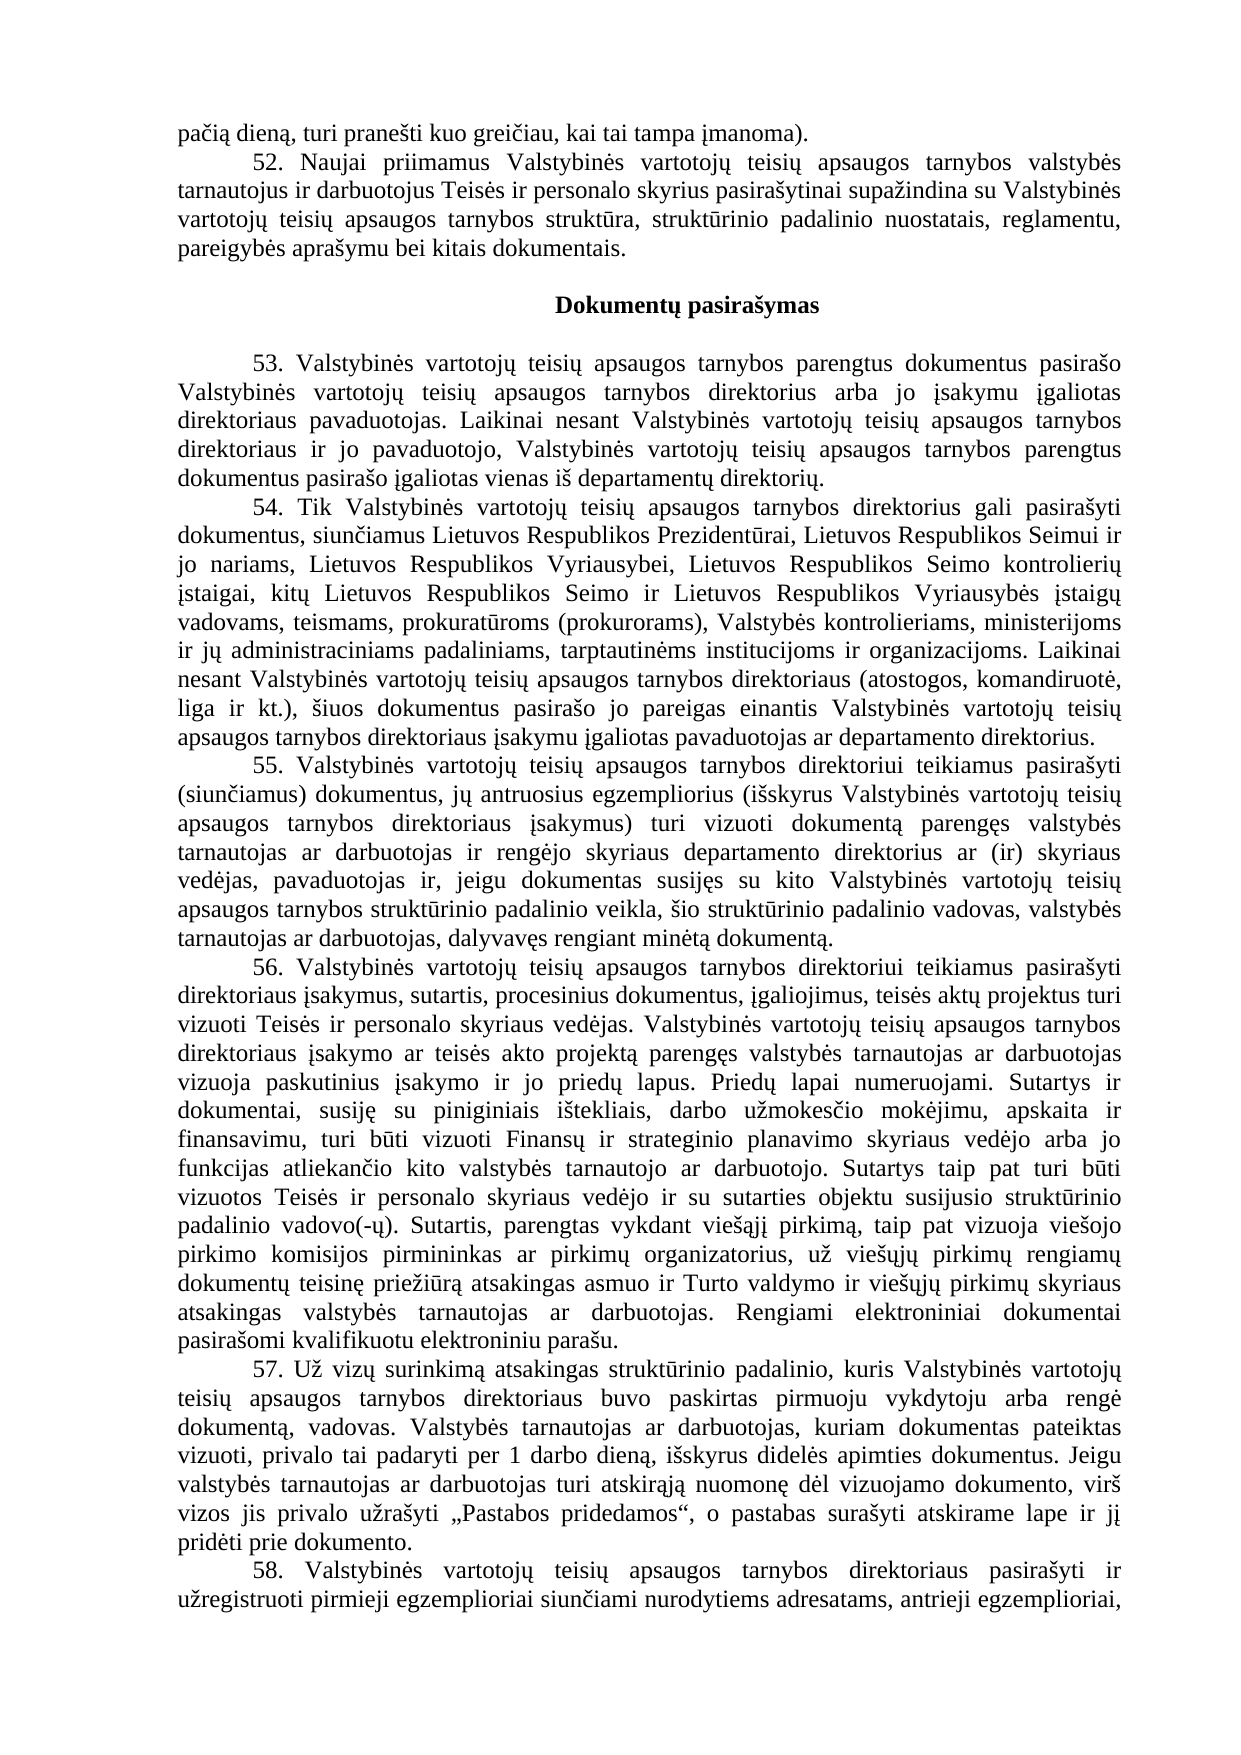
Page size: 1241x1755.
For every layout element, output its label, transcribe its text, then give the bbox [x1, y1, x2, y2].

text 52. Naujai priimamus Valstybinės vartotojų teisių apsaugos tarnybos valstybės tarnautojus ir darbuotojus Teisės ir personalo skyrius pasirašytinai supažindina su Valstybinės vartotojų teisių apsaugos tarnybos struktūra, struktūrinio padalinio nuostatais, reglamentu, pareigybės aprašymu bei kitais dokumentais. [177, 147, 1122, 262]
text 55. Valstybinės vartotojų teisių apsaugos tarnybos direktoriui teikiamus pasirašyti (siunčiamus) dokumentus, jų antruosius egzempliorius (išskyrus Valstybinės vartotojų teisių apsaugos tarnybos direktoriaus įsakymus) turi vizuoti dokumentą parengęs valstybės tarnautojas ar darbuotojas ir rengėjo skyriaus departamento direktorius ar (ir) skyriaus vedėjas, pavaduotojas ir, jeigu dokumentas susijęs su kito Valstybinės vartotojų teisių apsaugos tarnybos struktūrinio padalinio veikla, šio struktūrinio padalinio vadovas, valstybės tarnautojas ar darbuotojas, dalyvavęs rengiant minėtą dokumentą. [177, 751, 1122, 952]
text 53. Valstybinės vartotojų teisių apsaugos tarnybos parengtus dokumentus pasirašo Valstybinės vartotojų teisių apsaugos tarnybos direktorius arba jo įsakymu įgaliotas direktoriaus pavaduotojas. Laikinai nesant Valstybinės vartotojų teisių apsaugos tarnybos direktoriaus ir jo pavaduotojo, Valstybinės vartotojų teisių apsaugos tarnybos parengtus dokumentus pasirašo įgaliotas vienas iš departamentų direktorių. [177, 348, 1122, 492]
text 58. Valstybinės vartotojų teisių apsaugos tarnybos direktoriaus pasirašyti ir užregistruoti pirmieji egzemplioriai siunčiami nurodytiems adresatams, antrieji egzemplioriai, [177, 1556, 1122, 1613]
text 54. Tik Valstybinės vartotojų teisių apsaugos tarnybos direktorius gali pasirašyti dokumentus, siunčiamus Lietuvos Respublikos Prezidentūrai, Lietuvos Respublikos Seimui ir jo nariams, Lietuvos Respublikos Vyriausybei, Lietuvos Respublikos Seimo kontrolierių įstaigai, kitų Lietuvos Respublikos Seimo ir Lietuvos Respublikos Vyriausybės įstaigų vadovams, teismams, prokuratūroms (prokurorams), Valstybės kontrolieriams, ministerijoms ir jų administraciniams padaliniams, tarptautinėms institucijoms ir organizacijoms. Laikinai nesant Valstybinės vartotojų teisių apsaugos tarnybos direktoriaus (atostogos, komandiruotė, liga ir kt.), šiuos dokumentus pasirašo jo pareigas einantis Valstybinės vartotojų teisių apsaugos tarnybos direktoriaus įsakymu įgaliotas pavaduotojas ar departamento direktorius. [177, 492, 1122, 751]
text 57. Už vizų surinkimą atsakingas struktūrinio padalinio, kuris Valstybinės vartotojų teisių apsaugos tarnybos direktoriaus buvo paskirtas pirmuoju vykdytoju arba rengė dokumentą, vadovas. Valstybės tarnautojas ar darbuotojas, kuriam dokumentas pateiktas vizuoti, privalo tai padaryti per 1 darbo dieną, išskyrus didelės apimties dokumentus. Jeigu valstybės tarnautojas ar darbuotojas turi atskirąją nuomonę dėl vizuojamo dokumento, virš vizos jis privalo užrašyti „Pastabos pridedamos“, o pastabas surašyti atskirame lape ir jį pridėti prie dokumento. [177, 1354, 1122, 1556]
text 56. Valstybinės vartotojų teisių apsaugos tarnybos direktoriui teikiamus pasirašyti direktoriaus įsakymus, sutartis, procesinius dokumentus, įgaliojimus, teisės aktų projektus turi vizuoti Teisės ir personalo skyriaus vedėjas. Valstybinės vartotojų teisių apsaugos tarnybos direktoriaus įsakymo ar teisės akto projektą parengęs valstybės tarnautojas ar darbuotojas vizuoja paskutinius įsakymo ir jo priedų lapus. Priedų lapai numeruojami. Sutartys ir dokumentai, susiję su piniginiais ištekliais, darbo užmokesčio mokėjimu, apskaita ir finansavimu, turi būti vizuoti Finansų ir strateginio planavimo skyriaus vedėjo arba jo funkcijas atliekančio kito valstybės tarnautojo ar darbuotojo. Sutartys taip pat turi būti vizuotos Teisės ir personalo skyriaus vedėjo ir su sutarties objektu susijusio struktūrinio padalinio vadovo(-ų). Sutartis, parengtas vykdant viešąjį pirkimą, taip pat vizuoja viešojo pirkimo komisijos pirmininkas ar pirkimų organizatorius, už viešųjų pirkimų rengiamų dokumentų teisinę priežiūrą atsakingas asmuo ir Turto valdymo ir viešųjų pirkimų skyriaus atsakingas valstybės tarnautojas ar darbuotojas. Rengiami elektroniniai dokumentai pasirašomi kvalifikuotu elektroniniu parašu. [177, 952, 1122, 1354]
text pačią dieną, turi pranešti kuo greičiau, kai tai tampa įmanoma). [177, 118, 1122, 147]
text Dokumentų pasirašymas [177, 291, 1122, 319]
